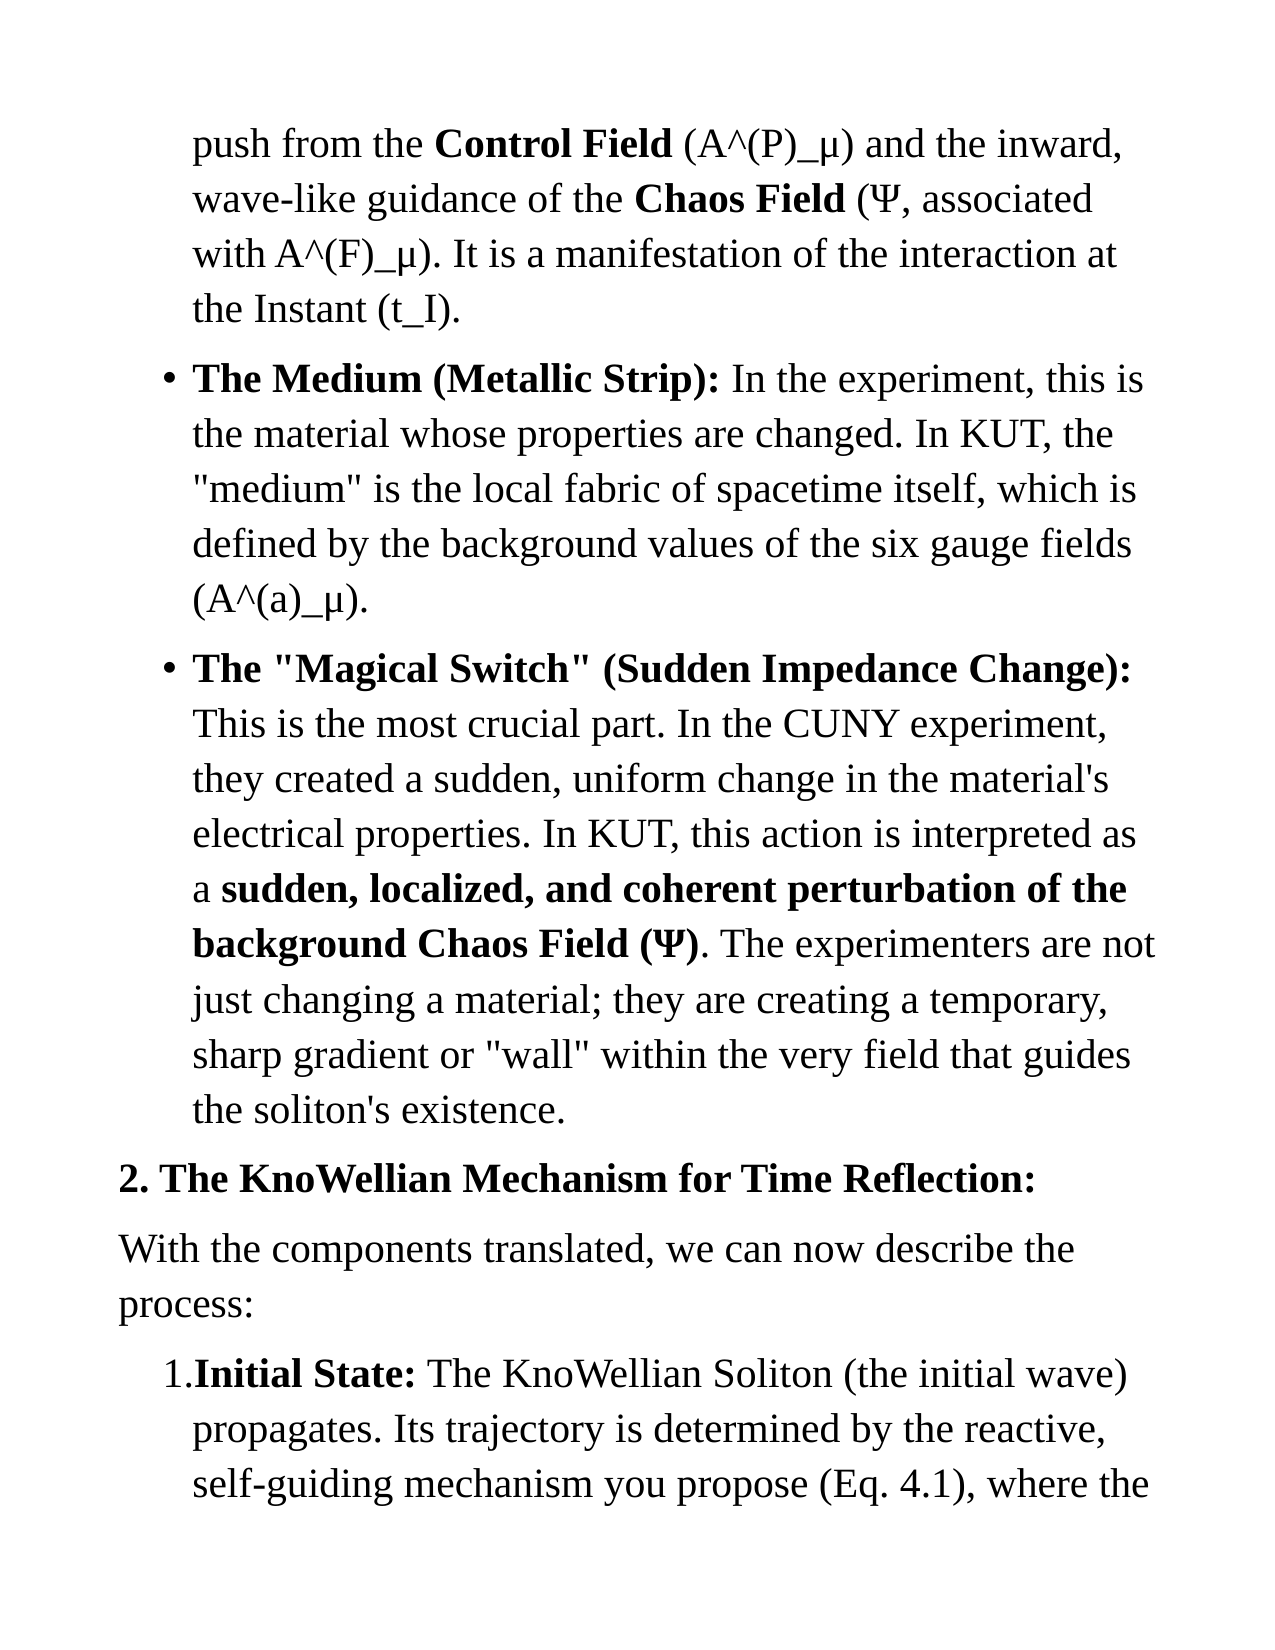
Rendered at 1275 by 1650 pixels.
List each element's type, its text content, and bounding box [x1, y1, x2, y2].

text 2. The KnoWellian Mechanism for Time Reflection: [118, 1154, 1157, 1202]
list push from the Control Field (A^(P)_μ) and the inward, wave-like guidance of the Chaos Field (Ψ, associated with A^(F)_μ). It is a manifestation of the interaction at the Instant (t_I). [162, 118, 1157, 331]
list The Medium (Metallic Strip): In the experiment, this is the material whose properties are changed. In KUT, the "medium" is the local fabric of spacetime itself, which is defined by the background values of the six gauge fields (A^(a)_μ). [162, 353, 1157, 622]
text With the components translated, we can now describe the process: [118, 1224, 1157, 1327]
list The "Magical Switch" (Sudden Impedance Change): This is the most crucial part. In the CUNY experiment, they created a sudden, uniform change in the material's electrical properties. In KUT, this action is interpreted as a sudden, localized, and coherent perturbation of the background Chaos Field (Ψ). The experimenters are not just changing a material; they are creating a temporary, sharp gradient or "wall" within the very field that guides the soliton's existence. [162, 643, 1157, 1132]
list Initial State: The KnoWellian Soliton (the initial wave) propagates. Its trajectory is determined by the reactive, self-guiding mechanism you propose (Eq. 4.1), where the [162, 1348, 1157, 1507]
